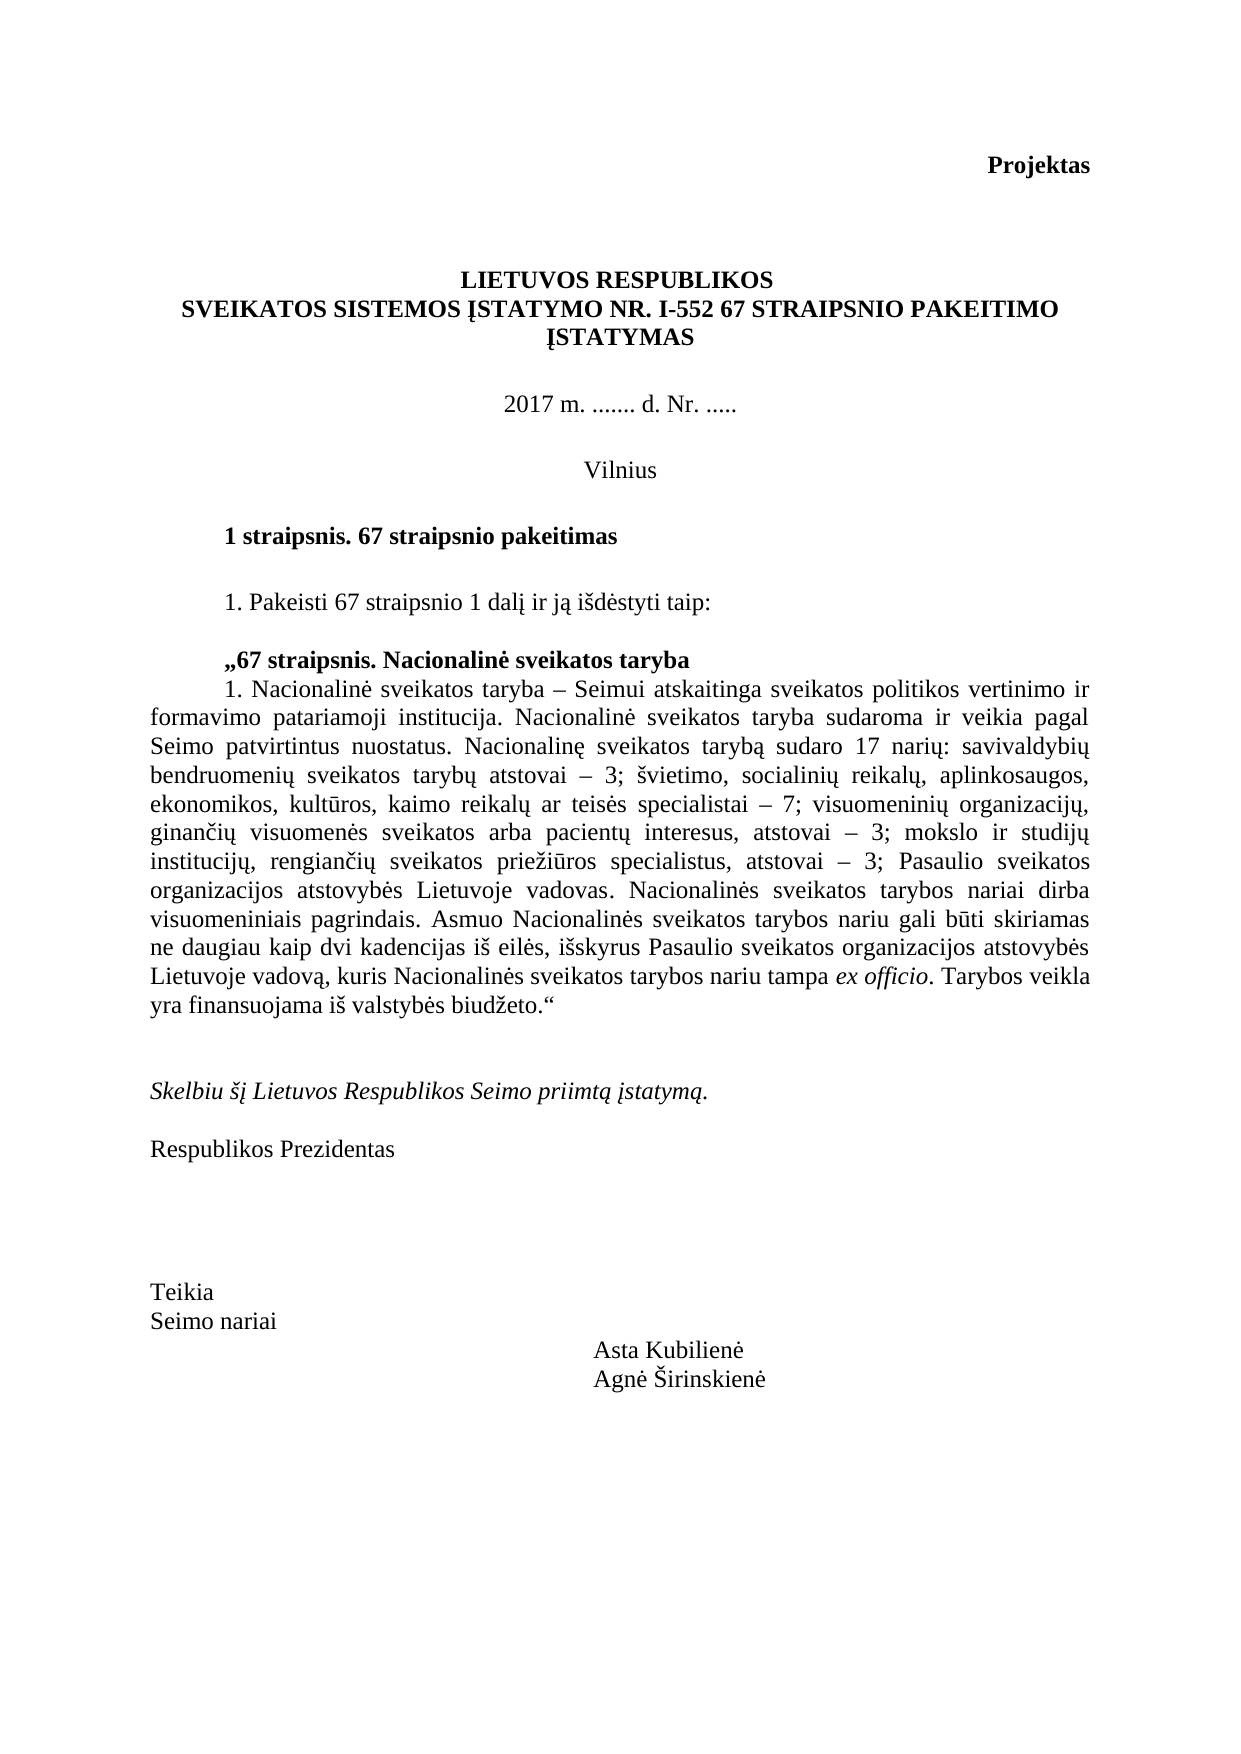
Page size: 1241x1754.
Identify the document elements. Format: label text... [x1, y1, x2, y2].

text SVEIKATOS SISTEMOS ĮSTATYMO NR. I-552 67 STRAIPSNIO PAKEITIMO ĮSTATYMAS [150, 294, 1090, 351]
text 1. Pakeisti 67 straipsnio 1 dalį ir ją išdėstyti taip: [150, 579, 1090, 616]
text Teikia [150, 1277, 1090, 1306]
text Vilnius [150, 446, 1090, 484]
text 1 straipsnis. 67 straipsnio pakeitimas [150, 512, 1090, 550]
text „67 straipsnis. Nacionalinė sveikatos taryba [150, 645, 1090, 674]
text 2017 m. ....... d. Nr. ..... [150, 380, 1090, 417]
text Skelbiu šį Lietuvos Respublikos Seimo priimtą įstatymą. [150, 1076, 1049, 1105]
text Seimo nariai [150, 1306, 1090, 1335]
text Asta Kubilienė [150, 1335, 1090, 1364]
text 1. Nacionalinė sveikatos taryba – Seimui atskaitinga sveikatos politikos vertinimo ir formavimo patariamoji institucija. Nacionalinė sveikatos taryba sudaroma ir veikia pagal Seimo patvirtintus nuostatus. Nacionalinę sveikatos tarybą sudaro 17 narių: savivaldybių bendruomenių sveikatos tarybų atstovai – 3; švietimo, socialinių reikalų, aplinkosaugos, ekonomikos, kultūros, kaimo reikalų ar teisės specialistai – 7; visuomeninių organizacijų, ginančių visuomenės sveikatos arba pacientų interesus, atstovai – 3; mokslo ir studijų institucijų, rengiančių sveikatos priežiūros specialistus, atstovai – 3; Pasaulio sveikatos organizacijos atstovybės Lietuvoje vadovas. Nacionalinės sveikatos tarybos nariai dirba visuomeniniais pagrindais. Asmuo Nacionalinės sveikatos tarybos nariu gali būti skiriamas ne daugiau kaip dvi kadencijas iš eilės, išskyrus Pasaulio sveikatos organizacijos atstovybės Lietuvoje vadovą, kuris Nacionalinės sveikatos tarybos nariu tampa ex officio. Tarybos veikla yra finansuojama iš valstybės biudžeto.“ [150, 674, 1090, 1019]
text Respublikos Prezidentas [150, 1134, 1049, 1162]
text LIETUVOS RESPUBLIKOS [150, 265, 1090, 294]
text Projektas [150, 150, 1090, 179]
text Agnė Širinskienė [150, 1364, 1090, 1392]
